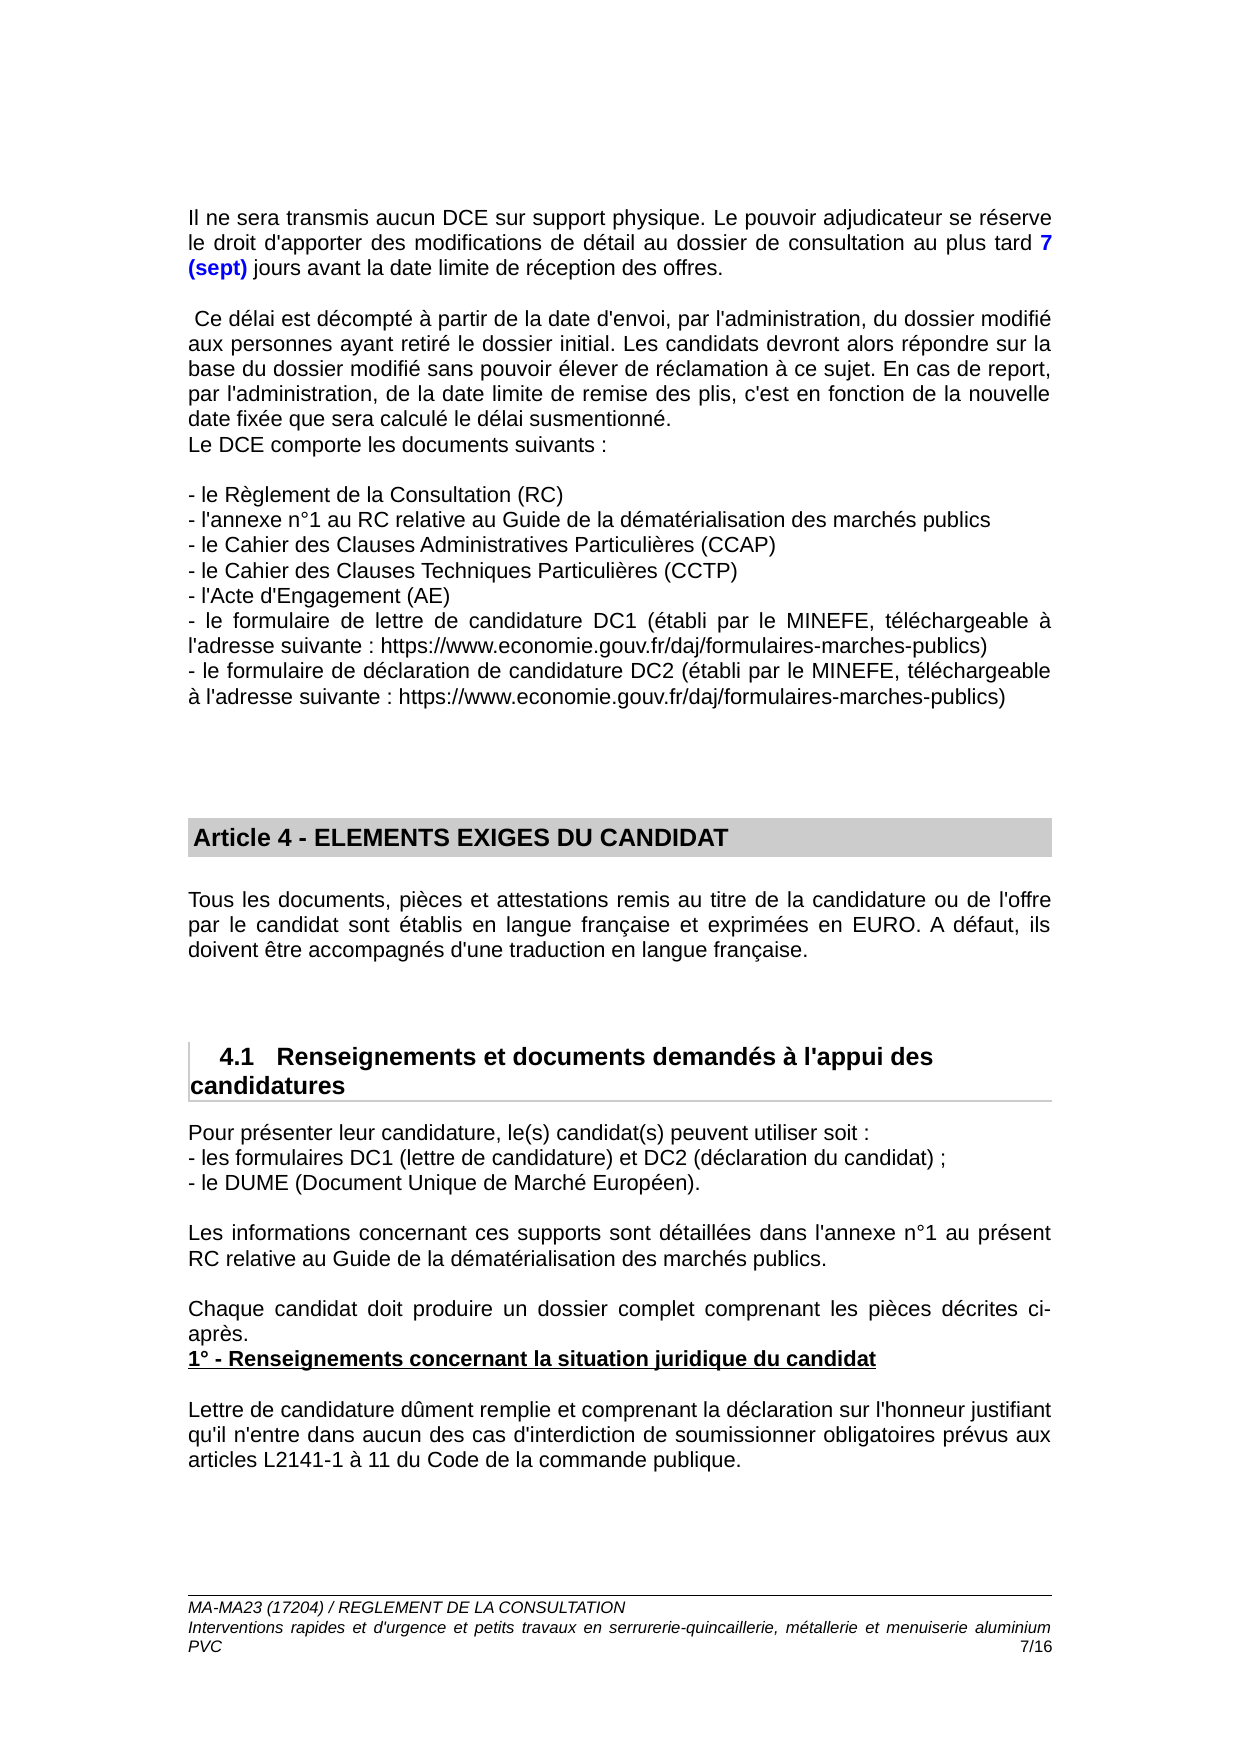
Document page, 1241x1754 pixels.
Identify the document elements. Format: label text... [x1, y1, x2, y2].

text Pour présenter leur candidature, le(s) candidat(s) peuvent utiliser soit : [188, 1119, 1052, 1145]
text Il ne sera transmis aucun DCE sur support physique. Le pouvoir adjudicateur se réserve le droit d'apporter des modifications de détail au dossier de consultation au plus tard 7 (sept) jours avant la date limite de réception des offres. [188, 204, 1052, 280]
text Le DCE comporte les documents suivants : [188, 431, 1052, 457]
text - le Règlement de la Consultation (RC) [188, 482, 1052, 507]
text 1° - Renseignements concernant la situation juridique du candidat [188, 1346, 1052, 1372]
text - le formulaire de déclaration de candidature DC2 (établi par le MINEFE, téléchargeable à l'adresse suivante : https://www.economie.gouv.fr/daj/formulaires-marches-publics) [188, 658, 1052, 709]
text Tous les documents, pièces et attestations remis au titre de la candidature ou de l'offre par le candidat sont établis en langue française et exprimées en EURO. A défaut, ils doivent être accompagnés d'une traduction en langue française. [188, 887, 1052, 962]
text - l'Acte d'Engagement (AE) [188, 583, 1052, 608]
text Ce délai est décompté à partir de la date d'envoi, par l'administration, du dossier modifié aux personnes ayant retiré le dossier initial. Les candidats devront alors répondre sur la base du dossier modifié sans pouvoir élever de réclamation à ce sujet. En cas de report, par l'administration, de la date limite de remise des plis, c'est en fonction de la nouvelle date fixée que sera calculé le délai susmentionné. [188, 305, 1052, 431]
text Les informations concernant ces supports sont détaillées dans l'annexe n°1 au présent RC relative au Guide de la dématérialisation des marchés publics. [188, 1220, 1052, 1271]
text - le Cahier des Clauses Administratives Particulières (CCAP) [188, 532, 1052, 557]
text Chaque candidat doit produire un dossier complet comprenant les pièces décrites ci-après. [188, 1296, 1052, 1346]
subtitle Renseignements et documents demandés à l'appui des candidatures [190, 1042, 1052, 1100]
text - les formulaires DC1 (lettre de candidature) et DC2 (déclaration du candidat) ; [188, 1145, 1052, 1170]
subtitle ELEMENTS EXIGES DU CANDIDAT [190, 821, 1050, 855]
text - le Cahier des Clauses Techniques Particulières (CCTP) [188, 557, 1052, 583]
text Lettre de candidature dûment remplie et comprenant la déclaration sur l'honneur justifiant qu'il n'entre dans aucun des cas d'interdiction de soumissionner obligatoires prévus aux articles L2141-1 à 11 du Code de la commande publique. [188, 1397, 1052, 1472]
text - le DUME (Document Unique de Marché Européen). [188, 1170, 1052, 1195]
text - l'annexe n°1 au RC relative au Guide de la dématérialisation des marchés publics [188, 507, 1052, 532]
text - le formulaire de lettre de candidature DC1 (établi par le MINEFE, téléchargeable à l'adresse suivante : https://www.economie.gouv.fr/daj/formulaires-marches-publics) [188, 608, 1052, 658]
